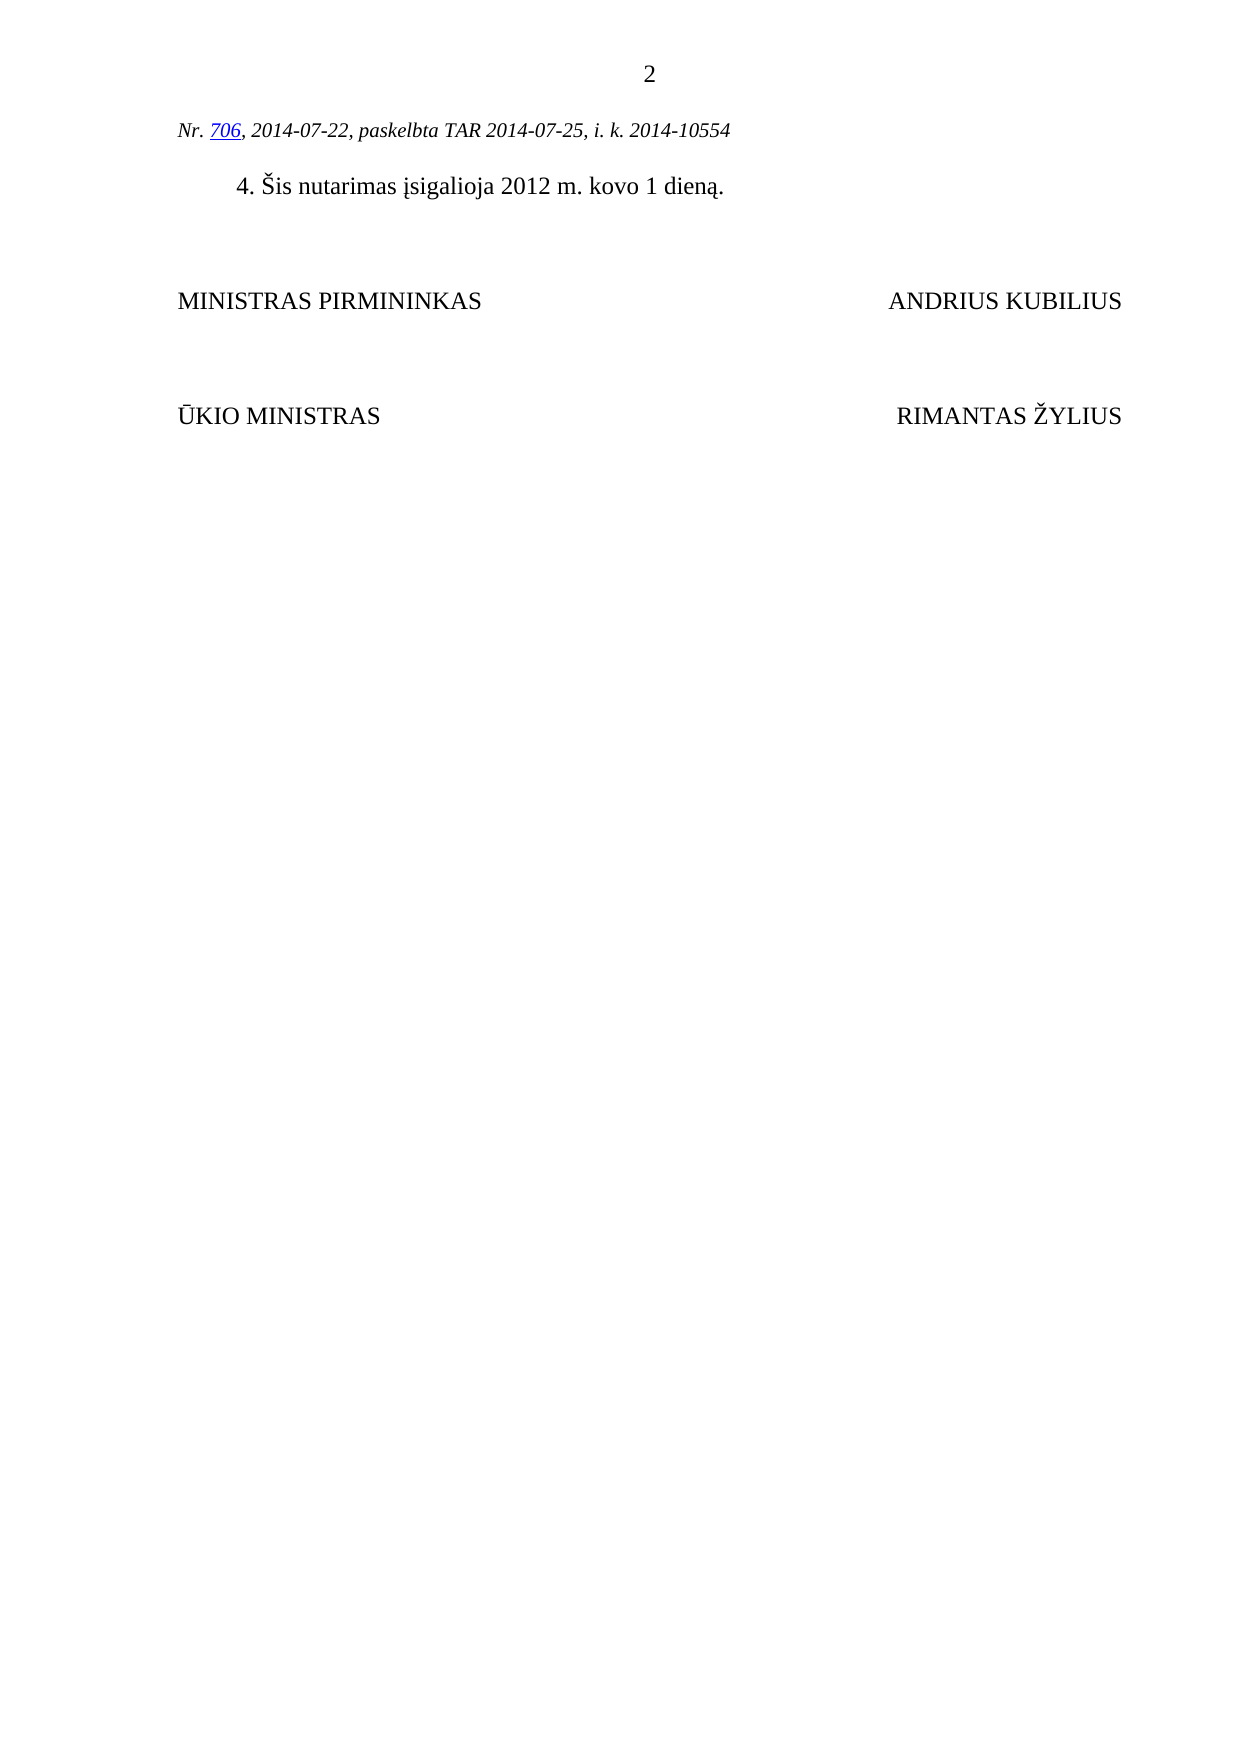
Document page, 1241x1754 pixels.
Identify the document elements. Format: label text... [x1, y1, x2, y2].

text 4. Šis nutarimas įsigalioja 2012 m. kovo 1 dieną. [177, 171, 1122, 200]
text Nr. 706, 2014-07-22, paskelbta TAR 2014-07-25, i. k. 2014-10554 [177, 118, 1122, 142]
text MINISTRAS PIRMININKAS ANDRIUS KUBILIUS [177, 286, 1122, 315]
text ŪKIO MINISTRAS RIMANTAS ŽYLIUS [177, 401, 1122, 430]
